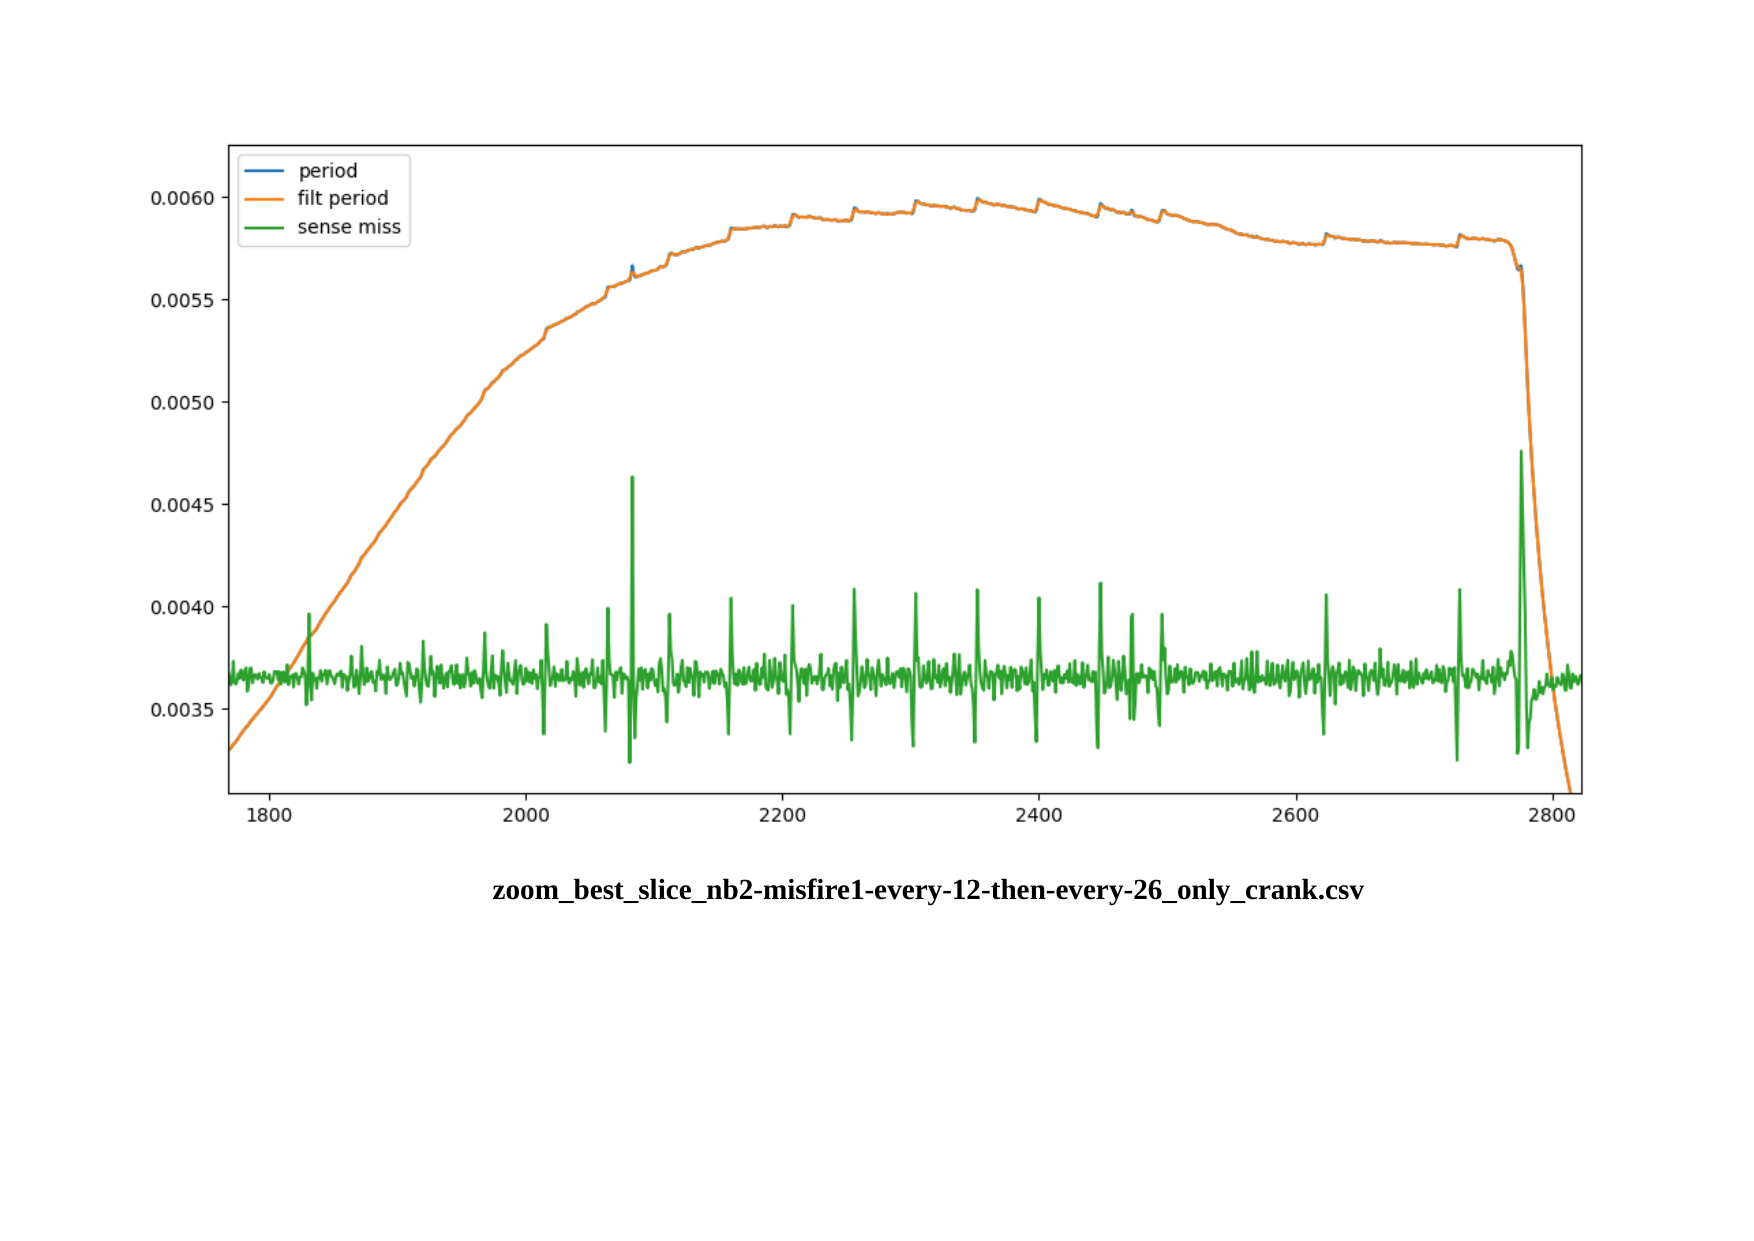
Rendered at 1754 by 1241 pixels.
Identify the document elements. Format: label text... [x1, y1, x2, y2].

picture [128, 130, 1608, 839]
text zoom_best_sliсe_nb2-misfire1-every-12-then-every-26_only_crank.csv [118, 872, 1635, 905]
